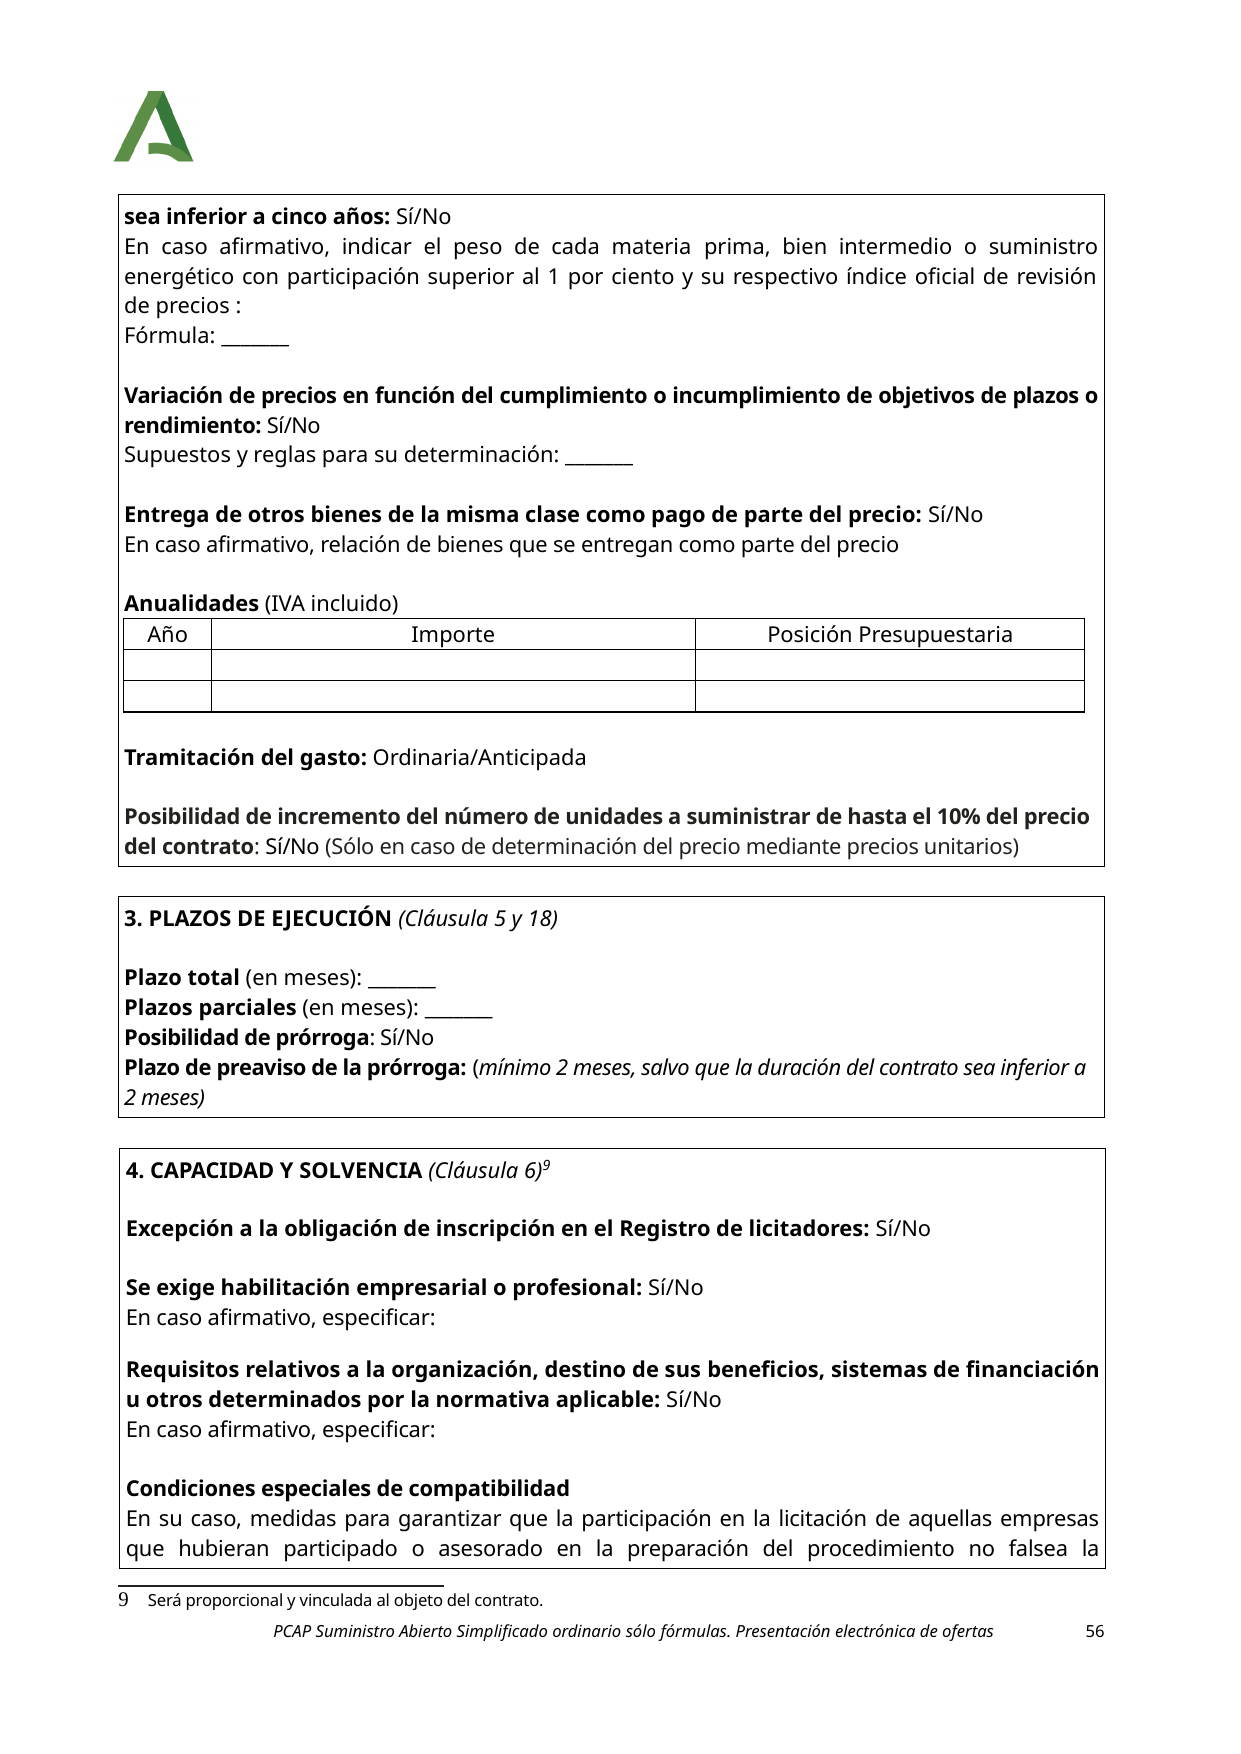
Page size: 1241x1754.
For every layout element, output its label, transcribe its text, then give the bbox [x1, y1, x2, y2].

table_header sea inferior a cinco años: Sí/No En caso afirmativo, indicar el peso de cada materia prima, bien intermedio o suministro energético con participación superior al 1 por ciento y su respectivo índice oficial de revisión de precios : Fórmula: _______ Variación de precios en función del cumplimiento o incumplimiento de objetivos de plazos o rendimiento: Sí/No Supuestos y reglas para su determinación: _______ Entrega de otros bienes de la misma clase como pago de parte del precio: Sí/No En caso afirmativo, relación de bienes que se entregan como parte del precio Anualidades (IVA incluido) Tramitación del gasto: Ordinaria/Anticipada Posibilidad de incremento del número de unidades a suministrar de hasta el 10% del precio del contrato: Sí/No (Sólo en caso de determinación del precio mediante precios unitarios) [119, 195, 1104, 866]
table_cell [124, 650, 211, 680]
table_cell [696, 650, 1084, 680]
table_header Posición Presupuestaria [696, 619, 1084, 649]
table_header 3. PLAZOS DE EJECUCIÓN (Cláusula 5 y 18) Plazo total (en meses): _______ Plazos parciales (en meses): _______ Posibilidad de prórroga: Sí/No Plazo de preaviso de la prórroga: (mínimo 2 meses, salvo que la duración del contrato sea inferior a 2 meses) [119, 897, 1104, 1117]
table_header Importe [212, 619, 695, 649]
table_header Año [124, 619, 211, 649]
table_cell [212, 650, 695, 680]
table_cell [124, 681, 211, 711]
table_cell [212, 681, 695, 711]
table_cell [696, 681, 1084, 711]
table_header 4. CAPACIDAD Y SOLVENCIA (Cláusula 6) Excepción a la obligación de inscripción en el Registro de licitadores: Sí/No Se exige habilitación empresarial o profesional: Sí/No En caso afirmativo, especificar: Requisitos relativos a la organización, destino de sus beneficios, sistemas de financiación u otros determinados por la normativa aplicable: Sí/No En caso afirmativo, especificar: Condiciones especiales de compatibilidad En su caso, medidas para garantizar que la participación en la licitación de aquellas empresas que hubieran participado o asesorado en la preparación del procedimiento no falsea la competencia: …….. 4.A. SOLVENCIA ECONÓMICA Y FINANCIERA Criterios y medios de acreditación de la solvencia económica y financiera.  1. Volumen anual de negocios de la persona licitadora que referido al mejor ejercicio dentro de los tres últimos disponibles en función de las fechas de constitución o de inicio de actividades de la persona licitadora y de presentación de ofertas por importe mínimo de: _________ euros. El volumen anual de negocios de la persona licitadora se acreditará por medio de sus cuentas anuales aprobadas y depositadas en el Registro Mercantil, si la persona licitadora estuviera inscrita en dicho registro, y en caso contrario por las depositadas en el registro oficial en que deba estar inscrita. Las personas licitadoras individuales no inscritas en el Registro Mercantil acreditarán su volumen anual de negocios mediante sus libros de inventarios y cuentas anuales legalizados por el Registro Mercantil. La acreditación podrá igualmente realizarse mediante un «certificado de importe neto de la cifra de negocios» expedido por la AEAT o con la aportación del resumen de la declaración del IVA presentada a Hacienda (modelo 390).  2. El patrimonio neto, según el balance correspondiente al último ejercicio económico de las cuentas anuales aprobadas, deberá superar _________ euros. Se acreditará por medio de sus cuentas anuales aprobadas y depositadas en el Registro Mercantil, si la persona licitadora estuviera inscrita en dicho registro, y en caso contrario por las depositadas en el registro oficial en que deba estar inscrita. Las personas licitadoras individuales no inscritas en el Registro Mercantil acreditarán su volumen anual de negocios mediante sus libros de inventarios y cuentas anuales legalizados por el Registro Mercantil.  3. Otros medios de prueba distintos de los previstos en los apartados anteriores -sólo en caso de contratos no sujetos a regulación armonizada: En caso de admitirse oferta integradora, requisitos de capacidad y solvencia económica financiera: 4. B. SOLVENCIA TÉCNICA O PROFESIONAL Criterios y medios de acreditación de la solvencia técnica o profesional. Periodo para tener en consideración los suministros realizados a efectos de justificar la solvencia técnica:  1. Relación de los principales suministros realizados de igual o similar naturaleza que los que constituyen el objeto del contrato, en la que se indique el importe, la fecha y el destinatario público o privado de los mismos. Los suministros efectuados se acreditarán mediante certificados expedidos o visados por el órgano competente de los mismos cuando la destinataria sea una entidad del sector público; cuando la destinataria sea una compradora privada, mediante un certificado expedido por ésta o, a falta de este certificado, mediante una declaración de la persona licitadora. Se exige que el importe anual acumulado sin incluir impuestos en el año de mayor ejecución sea igual o superior al __ % de su anualidad media, en suministros de igual o similar naturaleza que los que constituyen el objeto del contrato. Sistema para determinar que un suministro es de igual o similar naturaleza al que constituye el objeto del contrato: o 2. Indicación del personal técnico o de las unidades técnicas, integradas o no en la empresa, de los que se disponga para la ejecución del contrato, especialmente las personas encargadas del control de la calidad. Se exige un equipo de personal técnico participante en el contrato que reúna como mínimo las siguientes condiciones: o 3. Descripción de las instalaciones técnicas, de las medidas empleadas para garantizar la calidad y de los medios de estudio e investigación de la empresa.  3.1. Se exige que la persona licitadora acredite el empleo de medidas para controlar la calidad.  3.2. Se exige que la persona licitadora acredite la existencia de medios de estudio e investigación de la empresa o 4. Cuando los productos a suministrar sean complejos o cuando, excepcionalmente, deban responder a un fin particular,un control efectuado por el órgano de contratación o en nombre de éste por un organismo oficial u homologado competente del Estado en que está establecida la persona licitadora, con el acuerdo de dicho organismo sobre la capacidad técnica de la persona licitadora y, si fuera necesario, sobre los medios de estudio e investigación de que disponga y sobre las medidas de control de calidad. Se exigirá certificado expedido por ___________. o 5. Muestras, descripciones y fotografías de los productos a suministrar, cuya autenticidad pueda certificarse a petición de la entidad contratante. o 6. Certificados expedidos por los institutos o servicios oficiales encargados del control de la calidad, de competencia reconocida, que acrediten la conformidad de productos perfectamente detallada mediante referencias a determinadas especificaciones o normas técnicas. Se exige que las normas técnicas o especificaciones técnicas oficiales respecto de las que deberá ser acreditada la conformidad por los certificados exigidos sean: o 7. Indicación de los sistemas de gestión de la cadena de suministro, incluidos los que garanticen el cumplimiento de las Convenciones fundamentales de la Organización Internacional del Trabajo, y de seguimiento que la persona licitadora podrá aplicar al ejecutar el contrato.  8. Otros medios de prueba de solvencia técnica distintos distintos de los previstos en los apartados anteriores. OTROS REQUISITOS: - Si en el contrato de suministro requiere de obras de colocación o instalación, obligación de las personas jurídicas licitadoras de indicar en su oferta los nombres y la cualificación profesional del personal responsable de ejecutar la prestación: Sí/No C. INTEGRACIÓN DE LA SOLVENCIA CON MEDIOS EXTERNOS: Formas de responsabilidad conjunta: D. SOLVENCIA OFERTAS INTEGRADORAS En caso de admitirse oferta integradora, requisitos de capacidad y solvencia técnica: E. TRABAJOS QUE SE EXIGE SEAN EJECUTADOS DIRECTAMENTE POR EL LICITADOR: Partes o trabajos que deben ser ejecutados directamente por la propia persona licitadora o por un participante de una unión de empresarios: Sí/No Tarea crítica 1: Tarea crítica 2: [120, 1149, 1105, 1568]
picture [109, 86, 198, 166]
